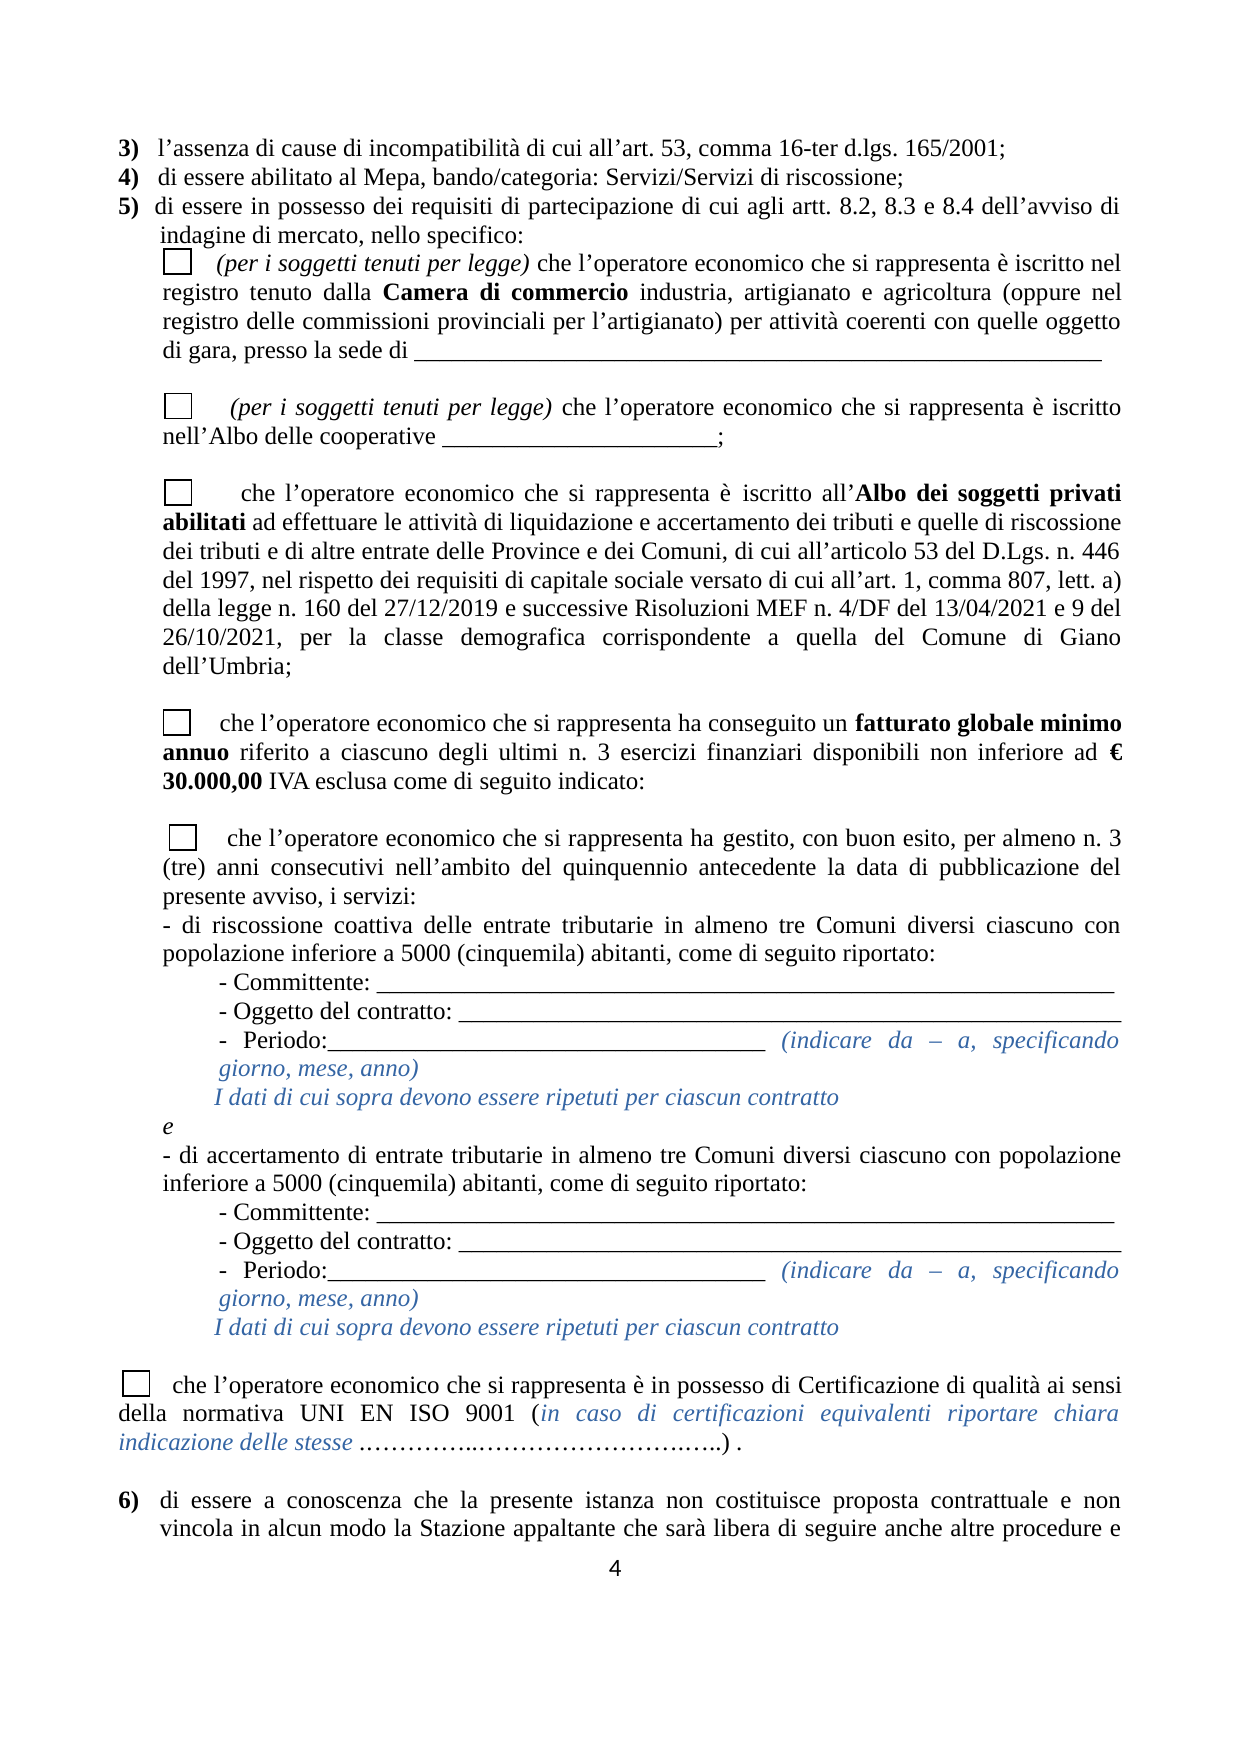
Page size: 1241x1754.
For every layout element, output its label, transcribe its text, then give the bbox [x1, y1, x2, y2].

text - di riscossione coattiva delle entrate tributarie in almeno tre Comuni diversi ciascuno con popolazione inferiore a 5000 (cinquemila) abitanti, come di seguito riportato: [162, 910, 1122, 967]
text 5) di essere in possesso dei requisiti di partecipazione di cui agli artt. 8.2, 8.3 e 8.4 dell’avviso di indagine di mercato, nello specifico: [118, 191, 1122, 248]
text - Periodo:___________________________________ (indicare da – a, specificando giorno, mese, anno) [218, 1025, 1122, 1082]
text - Committente: ___________________________________________________________ [218, 967, 1122, 996]
text - Periodo:___________________________________ (indicare da – a, specificando giorno, mese, anno) [218, 1255, 1122, 1312]
text che l’operatore economico che si rappresenta ha conseguito un fatturato globale minimo annuo riferito a ciascuno degli ultimi n. 3 esercizi finanziari disponibili non inferiore ad € 30.000,00 IVA esclusa come di seguito indicato: [162, 708, 1122, 795]
text e [118, 1111, 1122, 1140]
text - Committente: ___________________________________________________________ [218, 1197, 1122, 1226]
text - Oggetto del contratto: _____________________________________________________ [218, 996, 1122, 1025]
text 4) di essere abilitato al Mepa, bando/categoria: Servizi/Servizi di riscossione; [118, 162, 1122, 191]
text che l’operatore economico che si rappresenta ha gestito, con buon esito, per almeno n. 3 (tre) anni consecutivi nell’ambito del quinquennio antecedente la data di pubblicazione del presente avviso, i servizi: [162, 823, 1122, 910]
text 6) di essere a conoscenza che la presente istanza non costituisce proposta contrattuale e non vincola in alcun modo la Stazione appaltante che sarà libera di seguire anche altre procedure e [118, 1485, 1122, 1542]
text - di accertamento di entrate tributarie in almeno tre Comuni diversi ciascuno con popolazione inferiore a 5000 (cinquemila) abitanti, come di seguito riportato: [162, 1140, 1122, 1197]
text che l’operatore economico che si rappresenta è iscritto all’Albo dei soggetti privati abilitati ad effettuare le attività di liquidazione e accertamento dei tributi e quelle di riscossione dei tributi e di altre entrate delle Province e dei Comuni, di cui all’articolo 53 del D.Lgs. n. 446 del 1997, nel rispetto dei requisiti di capitale sociale versato di cui all’art. 1, comma 807, lett. a) della legge n. 160 del 27/12/2019 e successive Risoluzioni MEF n. 4/DF del 13/04/2021 e 9 del 26/10/2021, per la classe demografica corrispondente a quella del Comune di Giano dell’Umbria; [162, 478, 1122, 680]
text - Oggetto del contratto: _____________________________________________________ [218, 1226, 1122, 1255]
text I dati di cui sopra devono essere ripetuti per ciascun contratto [189, 1312, 1122, 1341]
text che l’operatore economico che si rappresenta è in possesso di Certificazione di qualità ai sensi della normativa UNI EN ISO 9001 (in caso di certificazioni equivalenti riportare chiara indicazione delle stesse .…………..…………………….…..) . [118, 1370, 1122, 1456]
text (per i soggetti tenuti per legge) che l’operatore economico che si rappresenta è iscritto nell’Albo delle cooperative ______________________; [162, 392, 1122, 450]
text 3) l’assenza di cause di incompatibilità di cui all’art. 53, comma 16-ter d.lgs. 165/2001; [118, 133, 1122, 162]
text (per i soggetti tenuti per legge) che l’operatore economico che si rappresenta è iscritto nel registro tenuto dalla Camera di commercio industria, artigianato e agricoltura (oppure nel registro delle commissioni provinciali per l’artigianato) per attività coerenti con quelle oggetto di gara, presso la sede di _______________________________________________________ [162, 248, 1122, 363]
text I dati di cui sopra devono essere ripetuti per ciascun contratto [189, 1082, 1122, 1111]
